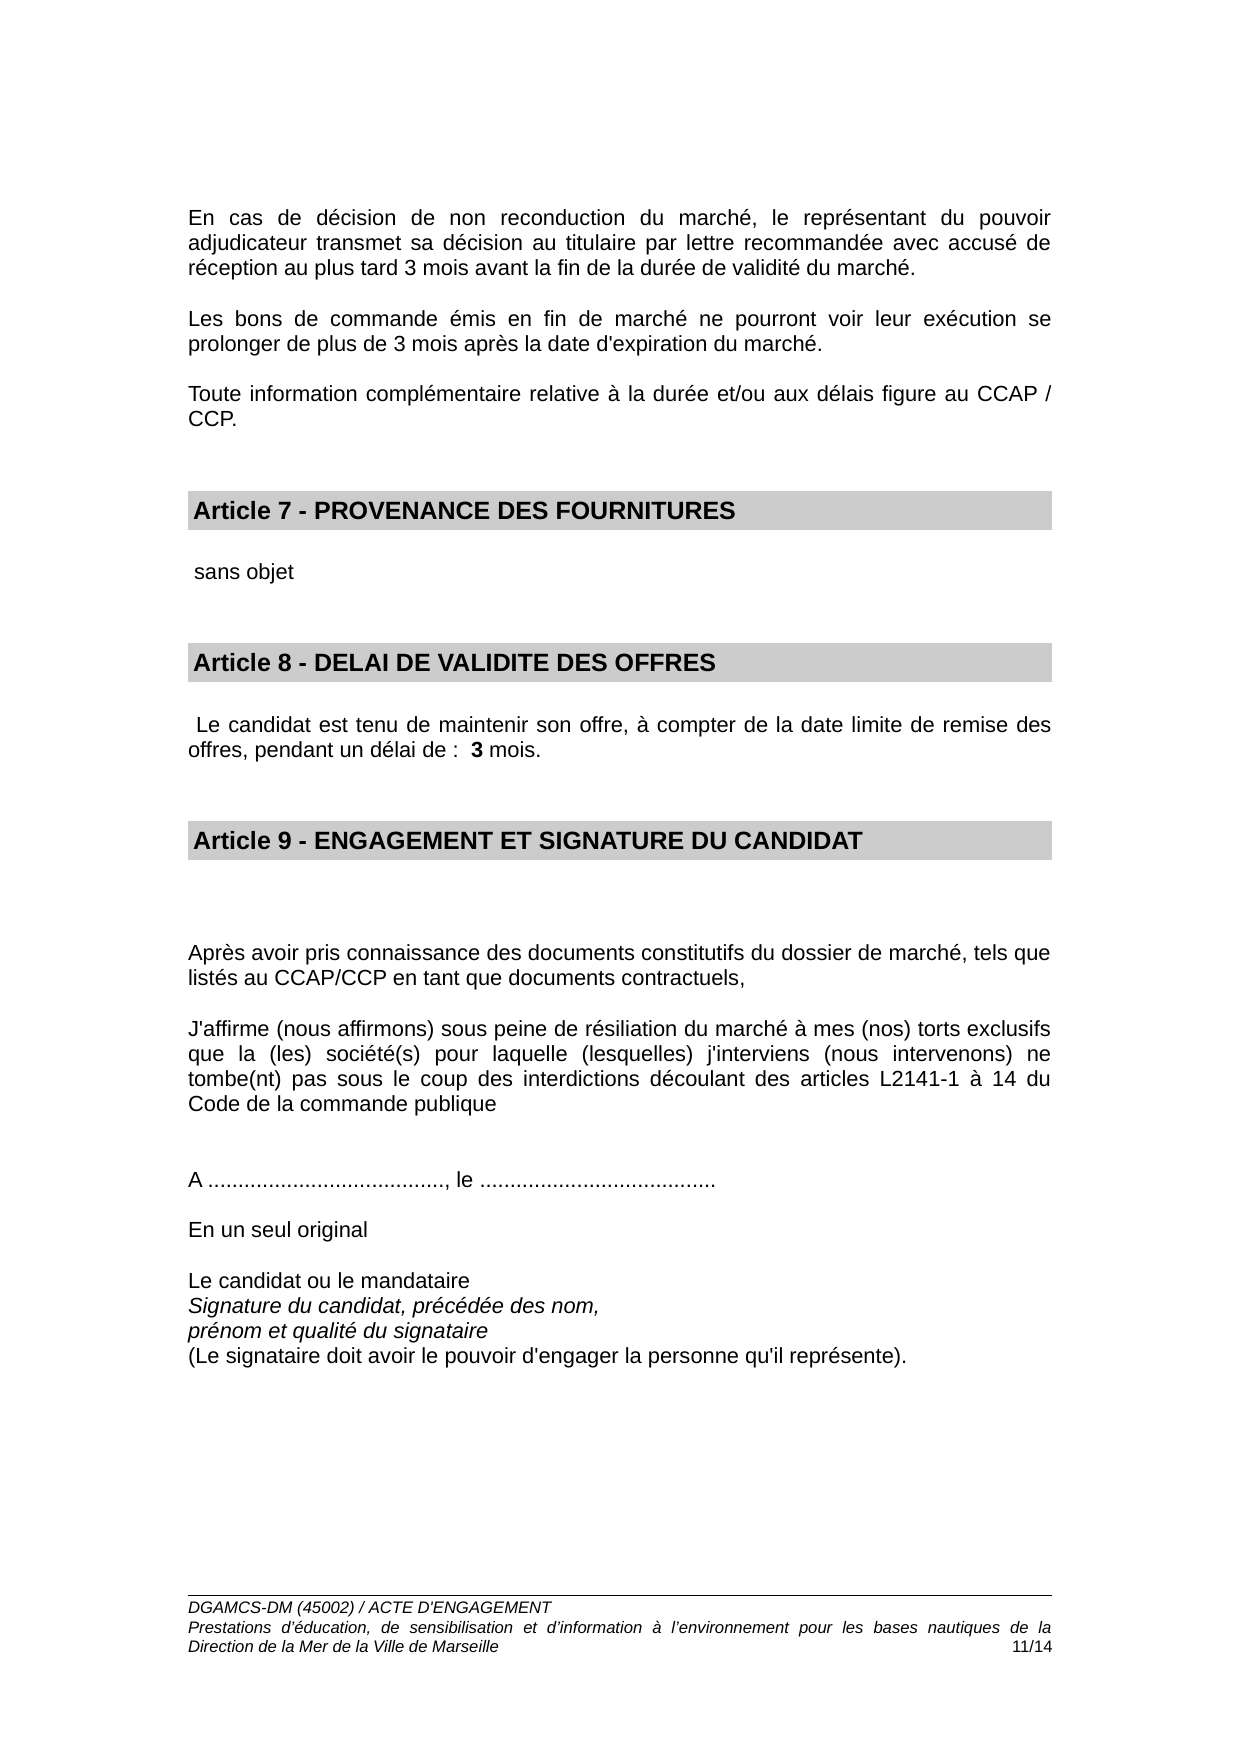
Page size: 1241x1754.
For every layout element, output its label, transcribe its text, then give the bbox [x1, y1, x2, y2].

text (Le signataire doit avoir le pouvoir d'engager la personne qu'il représente). [188, 1343, 1052, 1368]
text sans objet [188, 559, 1052, 584]
text Après avoir pris connaissance des documents constitutifs du dossier de marché, tels que listés au CCAP/CCP en tant que documents contractuels, [188, 940, 1052, 990]
text J'affirme (nous affirmons) sous peine de résiliation du marché à mes (nos) torts exclusifs que la (les) société(s) pour laquelle (lesquelles) j'interviens (nous intervenons) ne tombe(nt) pas sous le coup des interdictions découlant des articles L2141-1 à 14 du Code de la commande publique [188, 1016, 1052, 1116]
text A ......................................., le ....................................... [188, 1167, 1052, 1192]
text Le candidat est tenu de maintenir son offre, à compter de la date limite de remise des offres, pendant un délai de : 3 mois. [188, 712, 1052, 762]
text En un seul original [188, 1217, 1052, 1242]
text Le candidat ou le mandataire [188, 1268, 1052, 1293]
text Signature du candidat, précédée des nom, [188, 1293, 1052, 1318]
subtitle ENGAGEMENT ET SIGNATURE DU CANDIDAT [190, 823, 1050, 858]
subtitle DELAI DE VALIDITE DES OFFRES [190, 646, 1050, 680]
text En cas de décision de non reconduction du marché, le représentant du pouvoir adjudicateur transmet sa décision au titulaire par lettre recommandée avec accusé de réception au plus tard 3 mois avant la fin de la durée de validité du marché. [188, 204, 1052, 280]
subtitle PROVENANCE DES FOURNITURES [190, 493, 1050, 527]
text Toute information complémentaire relative à la durée et/ou aux délais figure au CCAP / CCP. [188, 381, 1052, 431]
text prénom et qualité du signataire [188, 1318, 1052, 1343]
text Les bons de commande émis en fin de marché ne pourront voir leur exécution se prolonger de plus de 3 mois après la date d'expiration du marché. [188, 305, 1052, 356]
